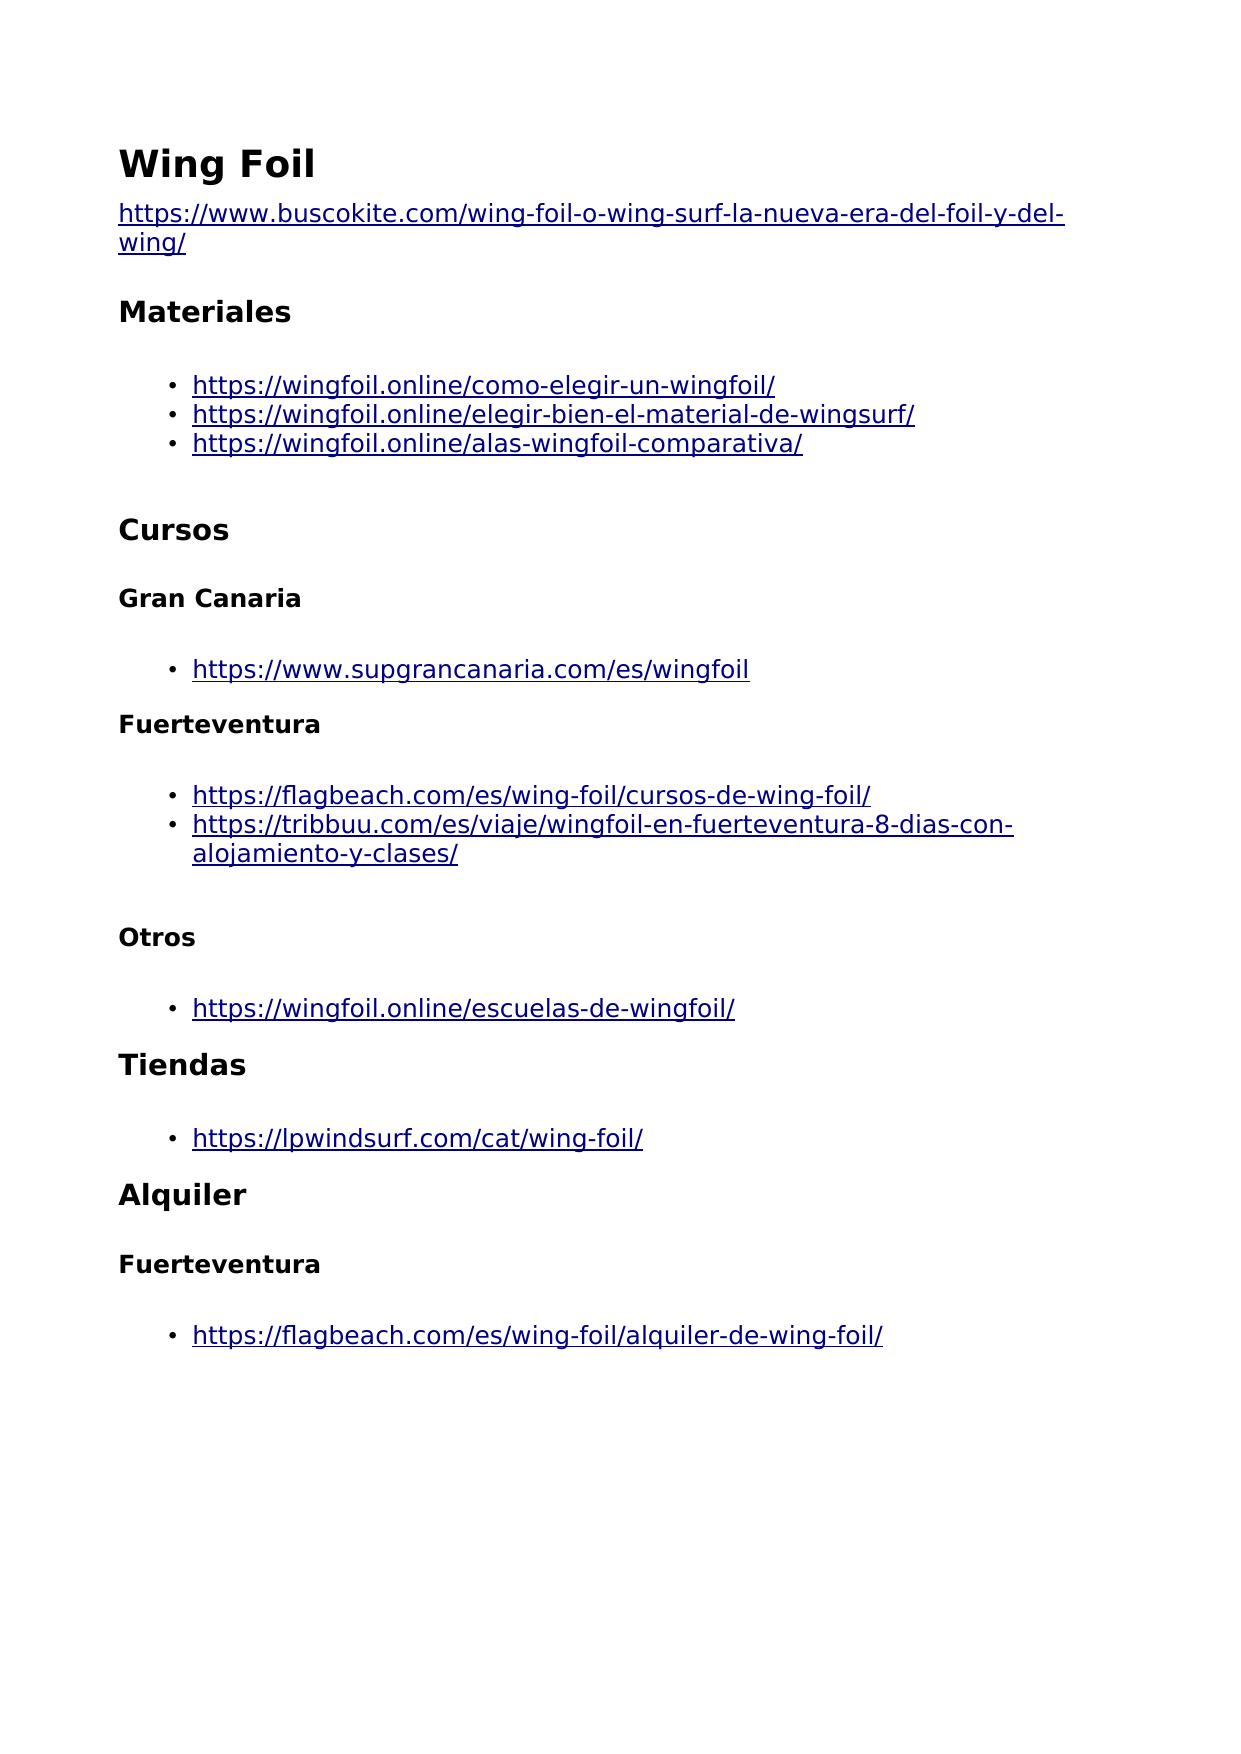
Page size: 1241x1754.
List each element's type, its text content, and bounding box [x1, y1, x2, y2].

subtitle Wing Foil [118, 143, 1122, 187]
subtitle Fuerteventura [118, 1250, 1122, 1279]
list https://wingfoil.online/elegir-bien-el-material-de-wingsurf/ [177, 400, 1122, 429]
list https://flagbeach.com/es/wing-foil/cursos-de-wing-foil/ [177, 781, 1122, 810]
subtitle Gran Canaria [118, 584, 1122, 614]
list https://www.supgrancanaria.com/es/wingfoil [177, 656, 1122, 685]
list https://tribbuu.com/es/viaje/wingfoil-en-fuerteventura-8-dias-con-alojamiento-y-clases/ [177, 810, 1122, 868]
subtitle Otros [118, 923, 1122, 952]
subtitle Alquiler [118, 1178, 1122, 1212]
subtitle Materiales [118, 295, 1122, 329]
text https://www.buscokite.com/wing-foil-o-wing-surf-la-nueva-era-del-foil-y-del-wing/ [118, 199, 1122, 258]
list https://wingfoil.online/escuelas-de-wingfoil/ [177, 994, 1122, 1023]
subtitle Tiendas [118, 1048, 1122, 1082]
list https://flagbeach.com/es/wing-foil/alquiler-de-wing-foil/ [177, 1321, 1122, 1350]
list https://wingfoil.online/alas-wingfoil-comparativa/ [177, 429, 1122, 458]
list https://wingfoil.online/como-elegir-un-wingfoil/ [177, 371, 1122, 400]
subtitle Cursos [118, 513, 1122, 547]
subtitle Fuerteventura [118, 710, 1122, 739]
list https://lpwindsurf.com/cat/wing-foil/ [177, 1124, 1122, 1153]
